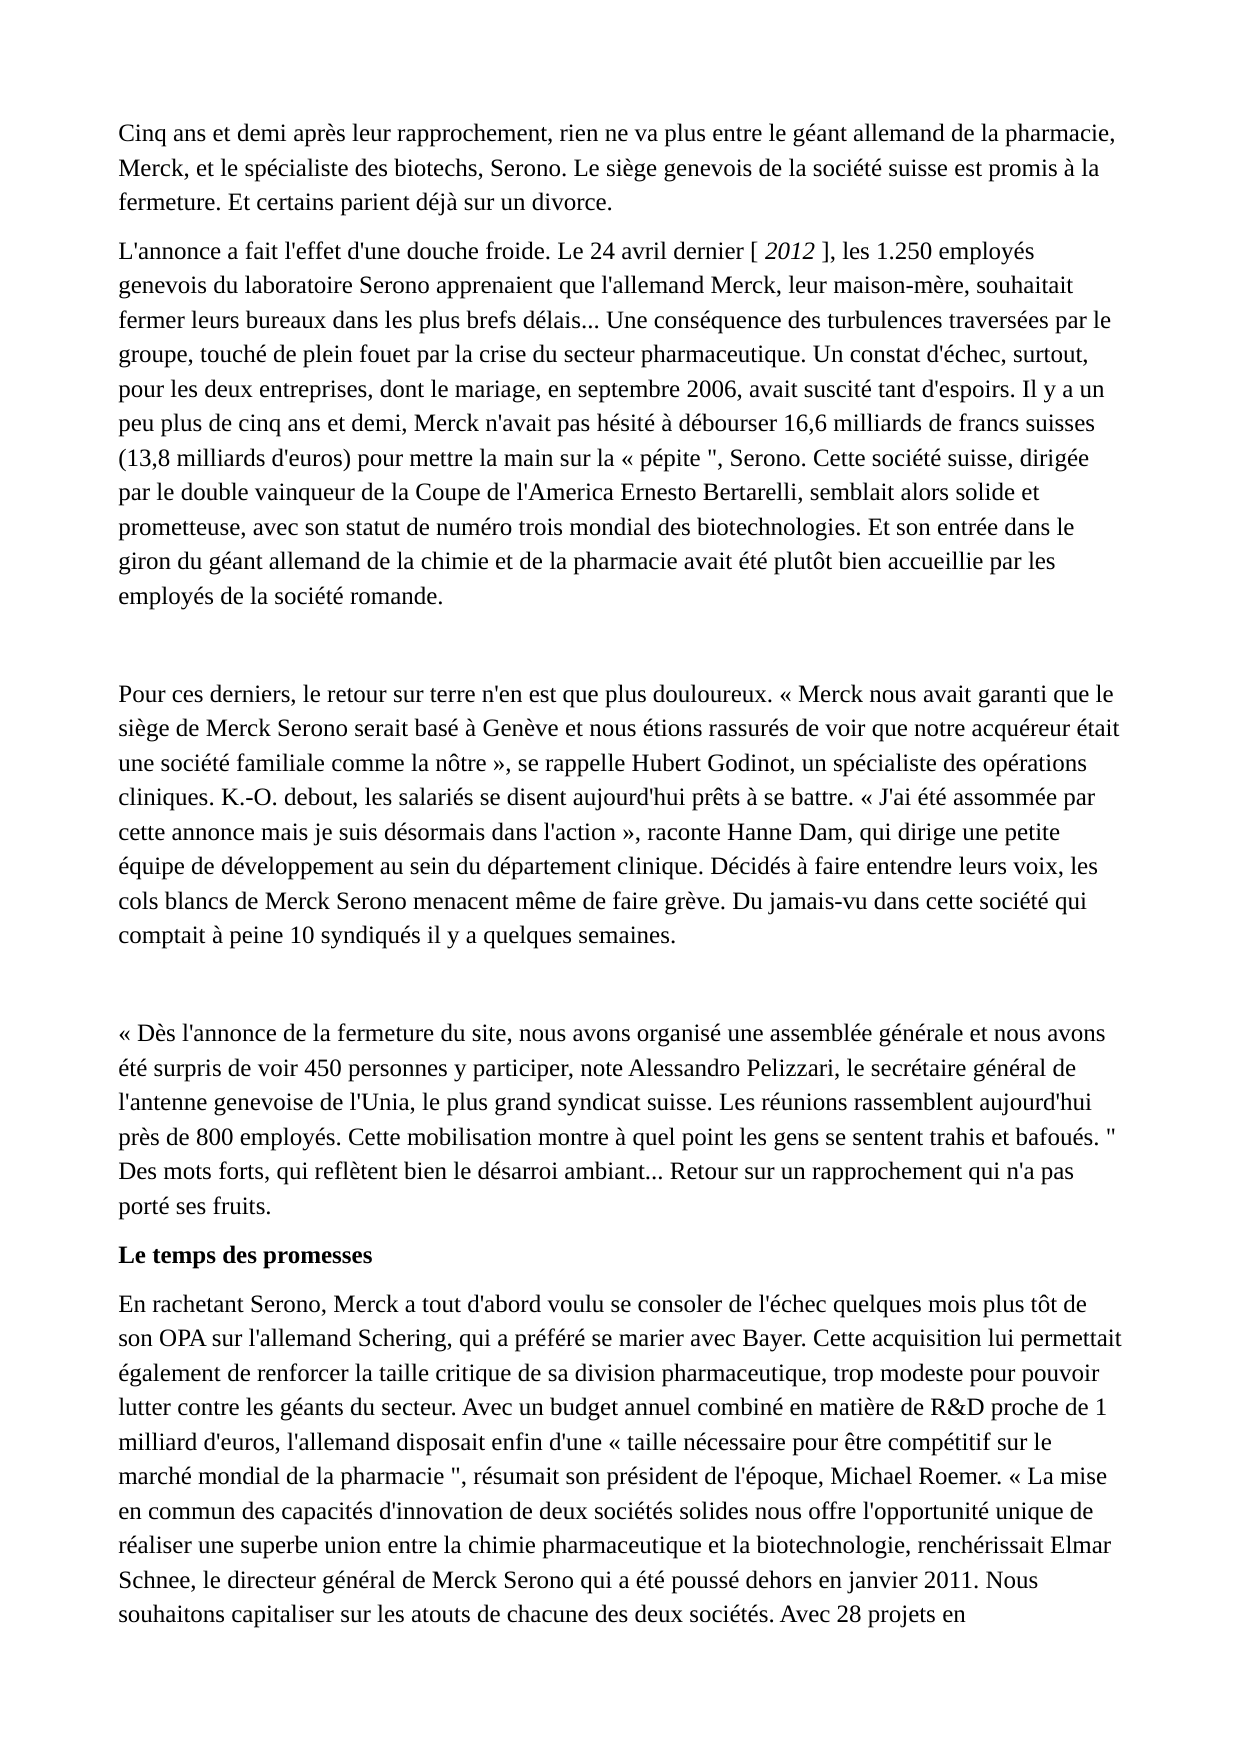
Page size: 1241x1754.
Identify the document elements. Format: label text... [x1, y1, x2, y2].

text En rachetant Serono, Merck a tout d'abord voulu se consoler de l'échec quelques mois plus tôt de son OPA sur l'allemand Schering, qui a préféré se marier avec Bayer. Cette acquisition lui permettait également de renforcer la taille critique de sa division pharmaceutique, trop modeste pour pouvoir lutter contre les géants du secteur. Avec un budget annuel combiné en matière de R&D proche de 1 milliard d'euros, l'allemand disposait enfin d'une « taille nécessaire pour être compétitif sur le marché mondial de la pharmacie ", résumait son président de l'époque, Michael Roemer. « La mise en commun des capacités d'innovation de deux sociétés solides nous offre l'opportunité unique de réaliser une superbe union entre la chimie pharmaceutique et la biotechnologie, renchérissait Elmar Schnee, le directeur général de Merck Serono qui a été poussé dehors en janvier 2011. Nous souhaitons capitaliser sur les atouts de chacune des deux sociétés. Avec 28 projets en [118, 1289, 1122, 1628]
text Cinq ans et demi après leur rapprochement, rien ne va plus entre le géant allemand de la pharmacie, Merck, et le spécialiste des biotechs, Serono. Le siège genevois de la société suisse est promis à la fermeture. Et certains parient déjà sur un divorce. [118, 118, 1122, 216]
text Le temps des promesses [118, 1240, 1122, 1269]
text Pour ces derniers, le retour sur terre n'en est que plus douloureux. « Merck nous avait garanti que le siège de Merck Serono serait basé à Genève et nous étions rassurés de voir que notre acquéreur était une société familiale comme la nôtre », se rappelle Hubert Godinot, un spécialiste des opérations cliniques. K.-O. debout, les salariés se disent aujourd'hui prêts à se battre. « J'ai été assommée par cette annonce mais je suis désormais dans l'action », raconte Hanne Dam, qui dirige une petite équipe de développement au sein du département clinique. Décidés à faire entendre leurs voix, les cols blancs de Merck Serono menacent même de faire grève. Du jamais-vu dans cette société qui comptait à peine 10 syndiqués il y a quelques semaines. [118, 679, 1122, 949]
text « Dès l'annonce de la fermeture du site, nous avons organisé une assemblée générale et nous avons été surpris de voir 450 personnes y participer, note Alessandro Pelizzari, le secrétaire général de l'antenne genevoise de l'Unia, le plus grand syndicat suisse. Les réunions rassemblent aujourd'hui près de 800 employés. Cette mobilisation montre à quel point les gens se sentent trahis et bafoués. " Des mots forts, qui reflètent bien le désarroi ambiant... Retour sur un rapprochement qui n'a pas porté ses fruits. [118, 1018, 1122, 1220]
text L'annonce a fait l'effet d'une douche froide. Le 24 avril dernier [ 2012 ], les 1.250 employés genevois du laboratoire Serono apprenaient que l'allemand Merck, leur maison-mère, souhaitait fermer leurs bureaux dans les plus brefs délais... Une conséquence des turbulences traversées par le groupe, touché de plein fouet par la crise du secteur pharmaceutique. Un constat d'échec, surtout, pour les deux entreprises, dont le mariage, en septembre 2006, avait suscité tant d'espoirs. Il y a un peu plus de cinq ans et demi, Merck n'avait pas hésité à débourser 16,6 milliards de francs suisses (13,8 milliards d'euros) pour mettre la main sur la « pépite ", Serono. Cette société suisse, dirigée par le double vainqueur de la Coupe de l'America Ernesto Bertarelli, semblait alors solide et prometteuse, avec son statut de numéro trois mondial des biotechnologies. Et son entrée dans le giron du géant allemand de la chimie et de la pharmacie avait été plutôt bien accueillie par les employés de la société romande. [118, 236, 1122, 610]
